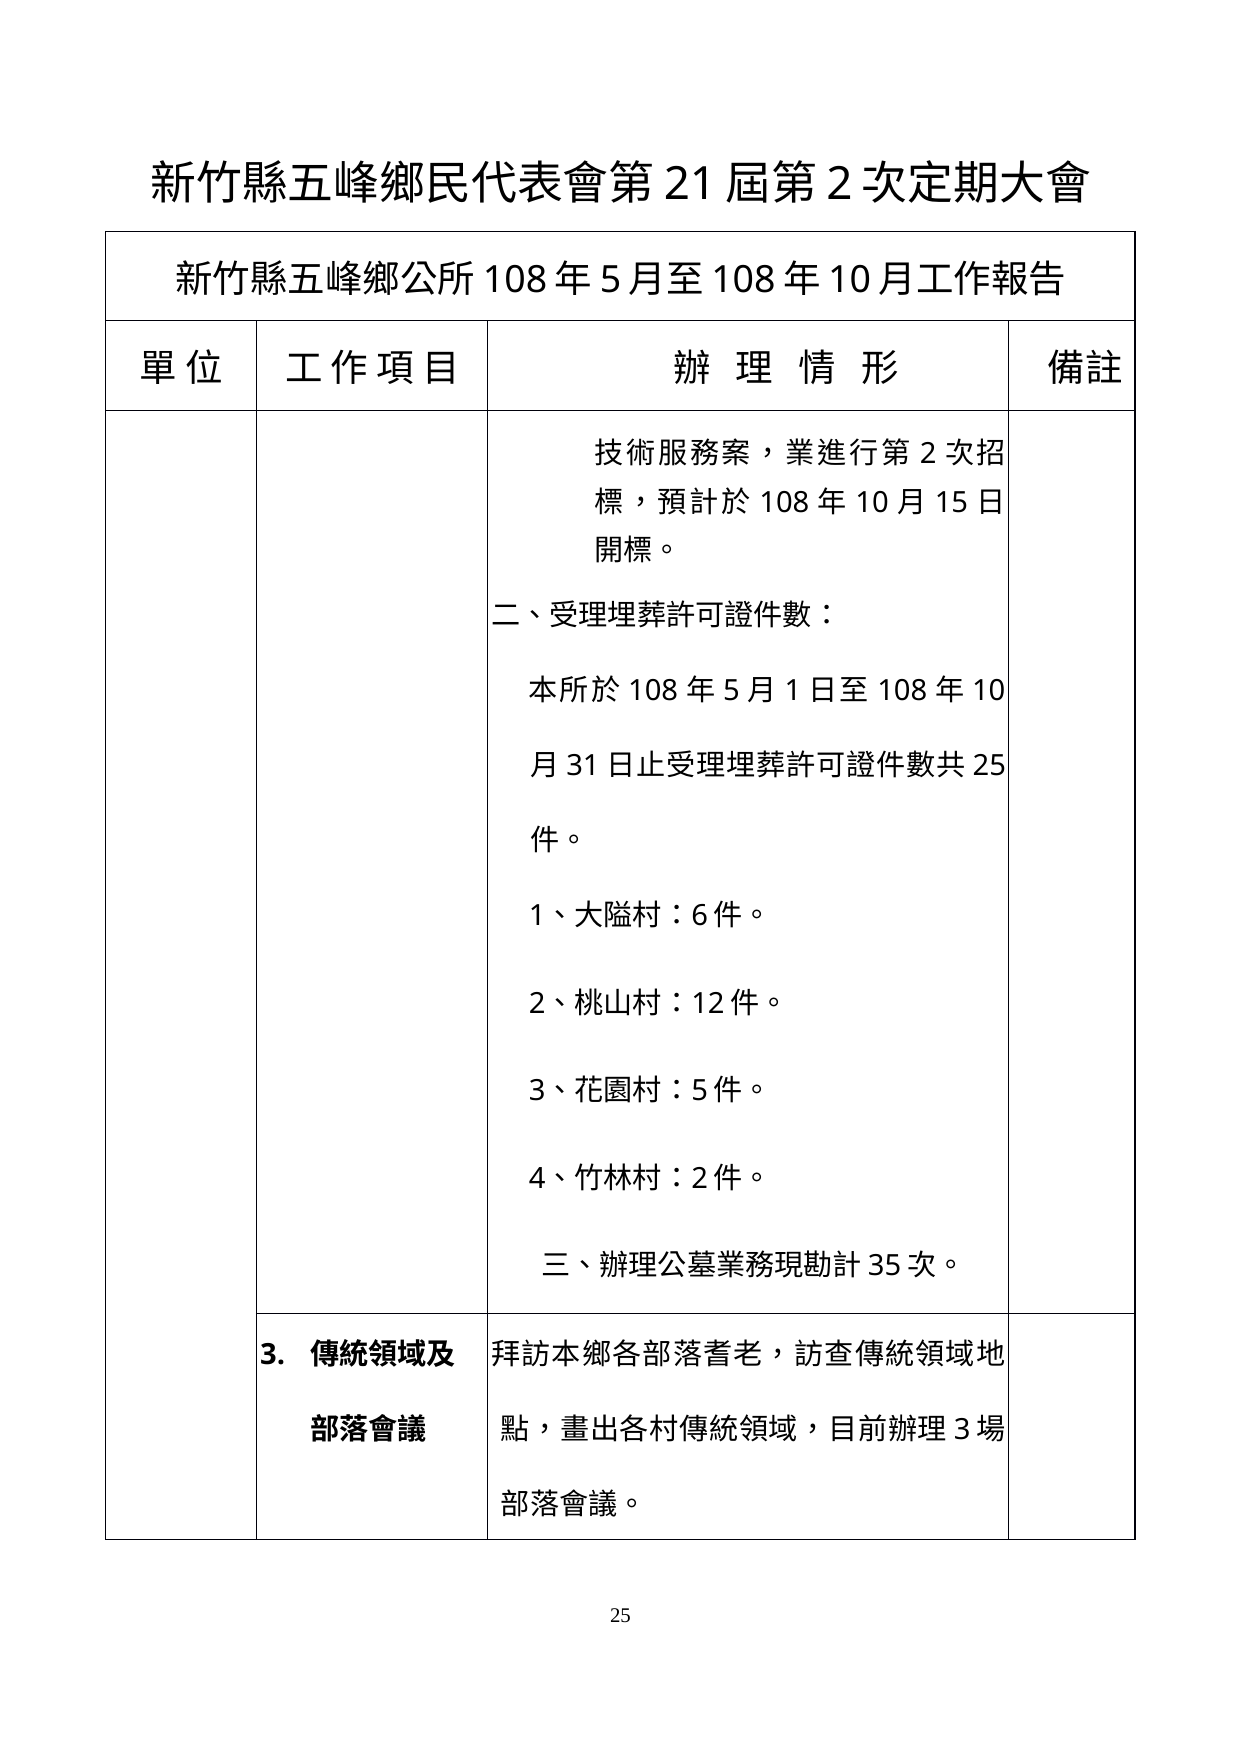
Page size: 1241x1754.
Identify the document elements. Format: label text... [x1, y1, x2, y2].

table_cell 傳統領域及部落會議 [257, 1314, 487, 1539]
table_cell [257, 411, 487, 1313]
table_cell 辦 理 情 形 [488, 321, 1008, 410]
table_cell [1009, 411, 1134, 1313]
table_cell 單 位 [106, 321, 256, 410]
table_header 新竹縣五峰鄉民代表會第21屆第2次定期大會 [105, 129, 1135, 231]
table_cell 拜訪本鄉各部落耆老，訪查傳統領域地點，畫出各村傳統領域，目前辦理3場部落會議。 [488, 1314, 1008, 1539]
table_cell [106, 411, 256, 1539]
table_cell 工 作 項 目 [257, 321, 487, 410]
table_cell 新竹縣五峰鄉公所108年5月至108年10月工作報告 [106, 232, 1134, 320]
table_cell [1009, 1314, 1134, 1539]
table_cell 備註 [1009, 321, 1134, 410]
table_cell 技術服務案，業進行第2次招標，預計於108年10月15日開標。 二、受理埋葬許可證件數： 本所於108年5月1日至108年10月31日止受理埋葬許可證件數共25件。 1、大隘村：6件。 2、桃山村：12件。 3、花園村：5件。 4、竹林村：2件。 三、辦理公墓業務現勘計35次。 [488, 411, 1008, 1313]
